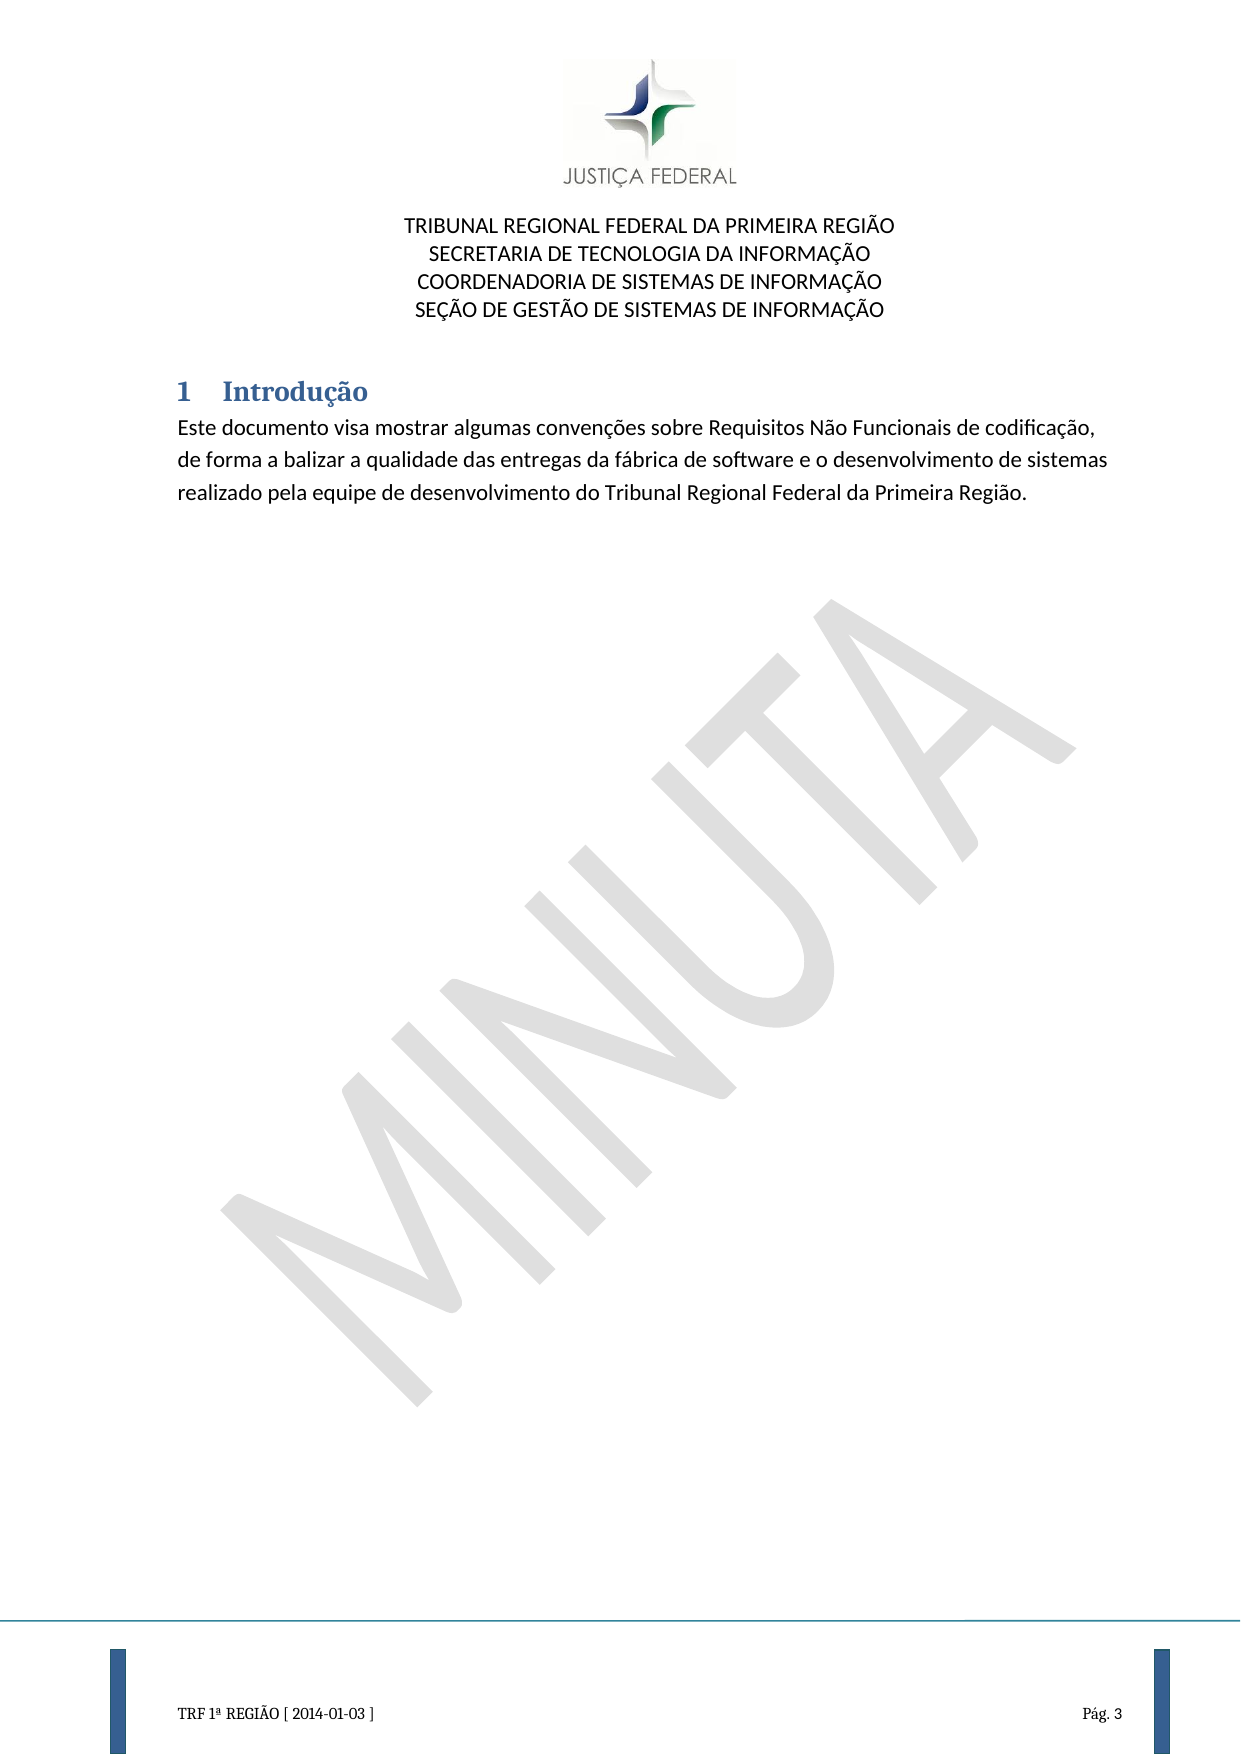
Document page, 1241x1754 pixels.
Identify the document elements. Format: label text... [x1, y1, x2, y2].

text Este documento visa mostrar algumas convenções sobre Requisitos Não Funcionais de codificação, de forma a balizar a qualidade das entregas da fábrica de software e o desenvolvimento de sistemas realizado pela equipe de desenvolvimento do Tribunal Regional Federal da Primeira Região. [177, 413, 1122, 506]
picture [562, 59, 737, 188]
subtitle Introdução [177, 375, 1122, 408]
